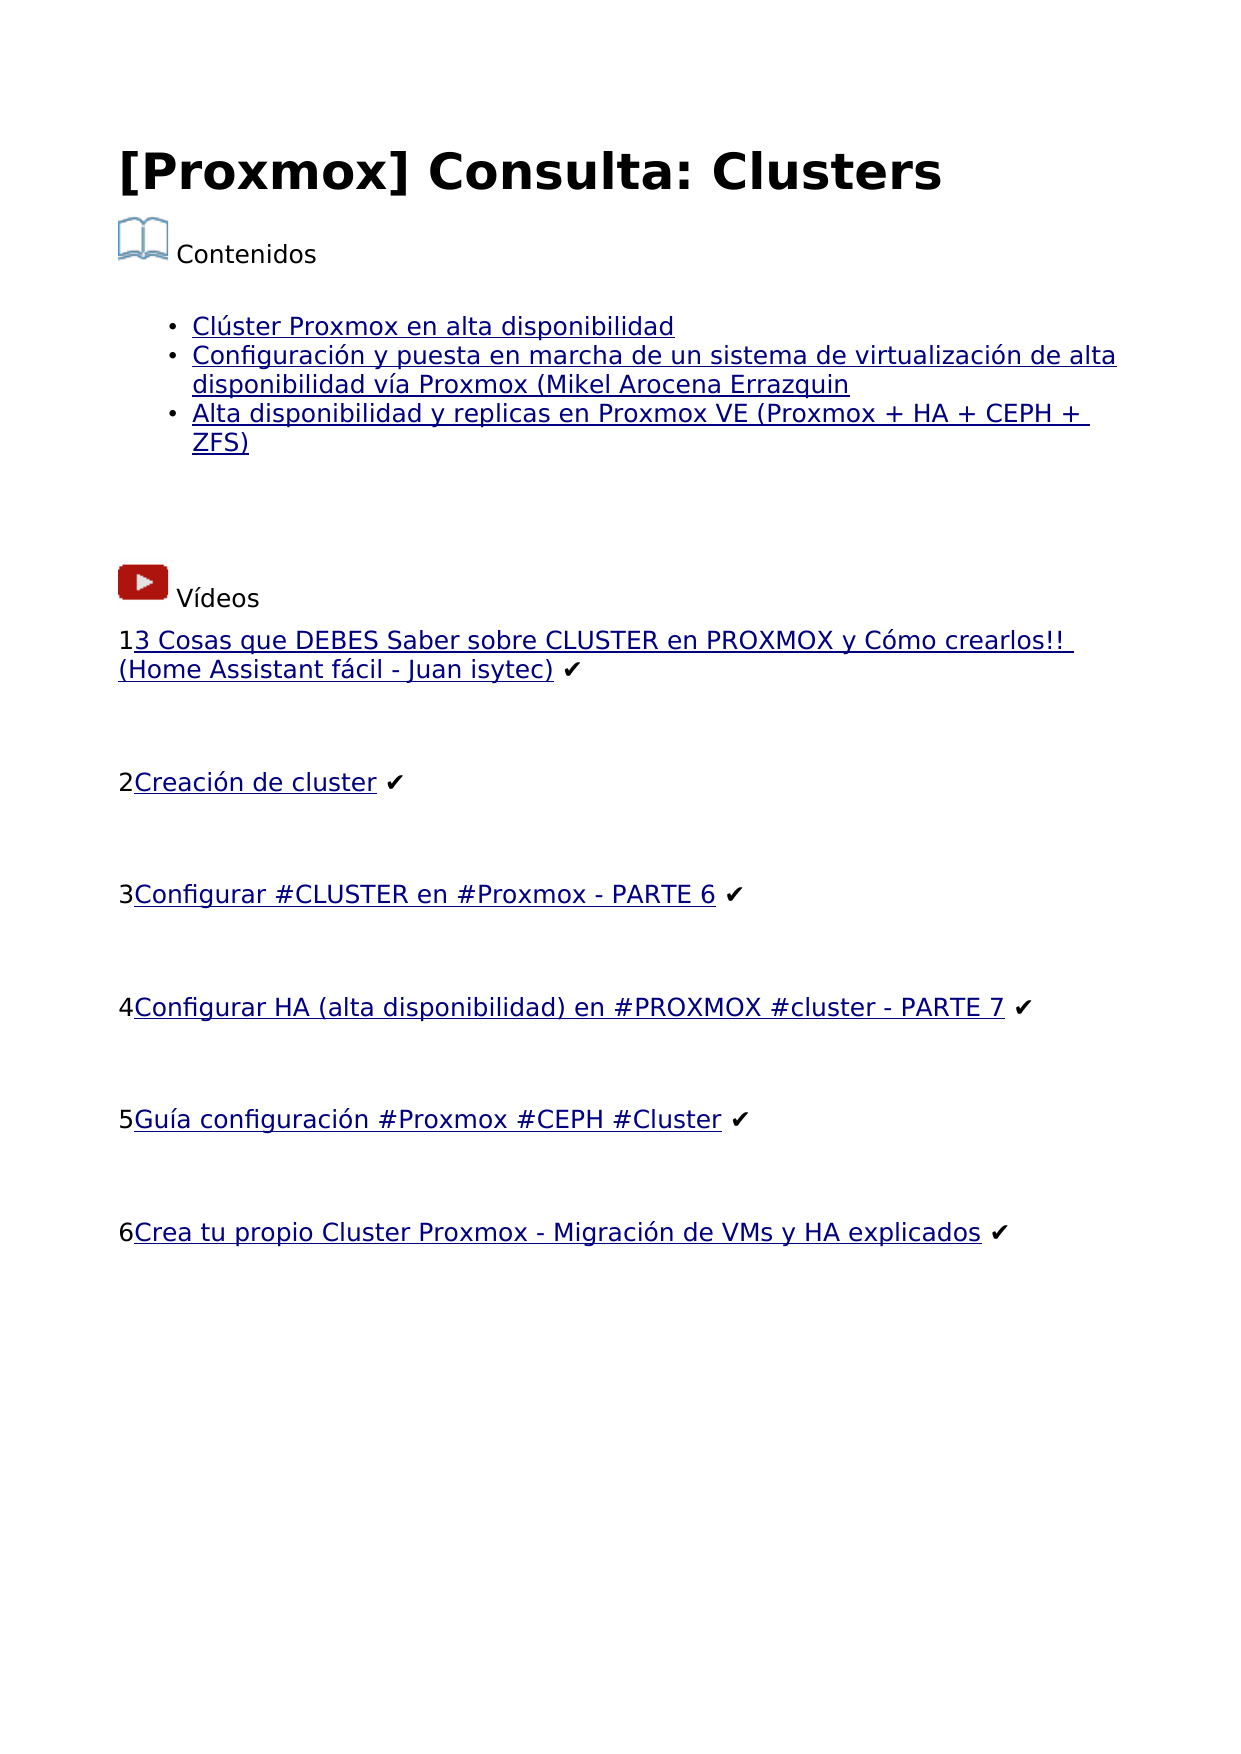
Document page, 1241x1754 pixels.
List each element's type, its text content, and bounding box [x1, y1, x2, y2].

list Configuración y puesta en marcha de un sistema de virtualización de alta disponibilidad vía Proxmox (Mikel Arocena Errazquin [177, 341, 1122, 399]
picture [118, 213, 169, 264]
picture [118, 557, 169, 608]
list Clúster Proxmox en alta disponibilidad [177, 312, 1122, 341]
list Alta disponibilidad y replicas en Proxmox VE (Proxmox + HA + CEPH + ZFS) [177, 399, 1122, 458]
subtitle [Proxmox] Consulta: Clusters [118, 143, 1122, 201]
text 13 Cosas que DEBES Saber sobre CLUSTER en PROXMOX y Cómo crearlos!! (Home Assistant fácil - Juan isytec) ✔ [118, 626, 1122, 685]
text 6Crea tu propio Cluster Proxmox - Migración de VMs y HA explicados ✔ [118, 1218, 1122, 1247]
text Vídeos [118, 558, 1122, 614]
text 5Guía configuración #Proxmox #CEPH #Cluster ✔ [118, 1106, 1122, 1135]
text Contenidos [118, 214, 1122, 270]
text 4Configurar HA (alta disponibilidad) en #PROXMOX #cluster - PARTE 7 ✔ [118, 993, 1122, 1022]
text 2Creación de cluster ✔ [118, 768, 1122, 797]
text 3Configurar #CLUSTER en #Proxmox - PARTE 6 ✔ [118, 881, 1122, 910]
